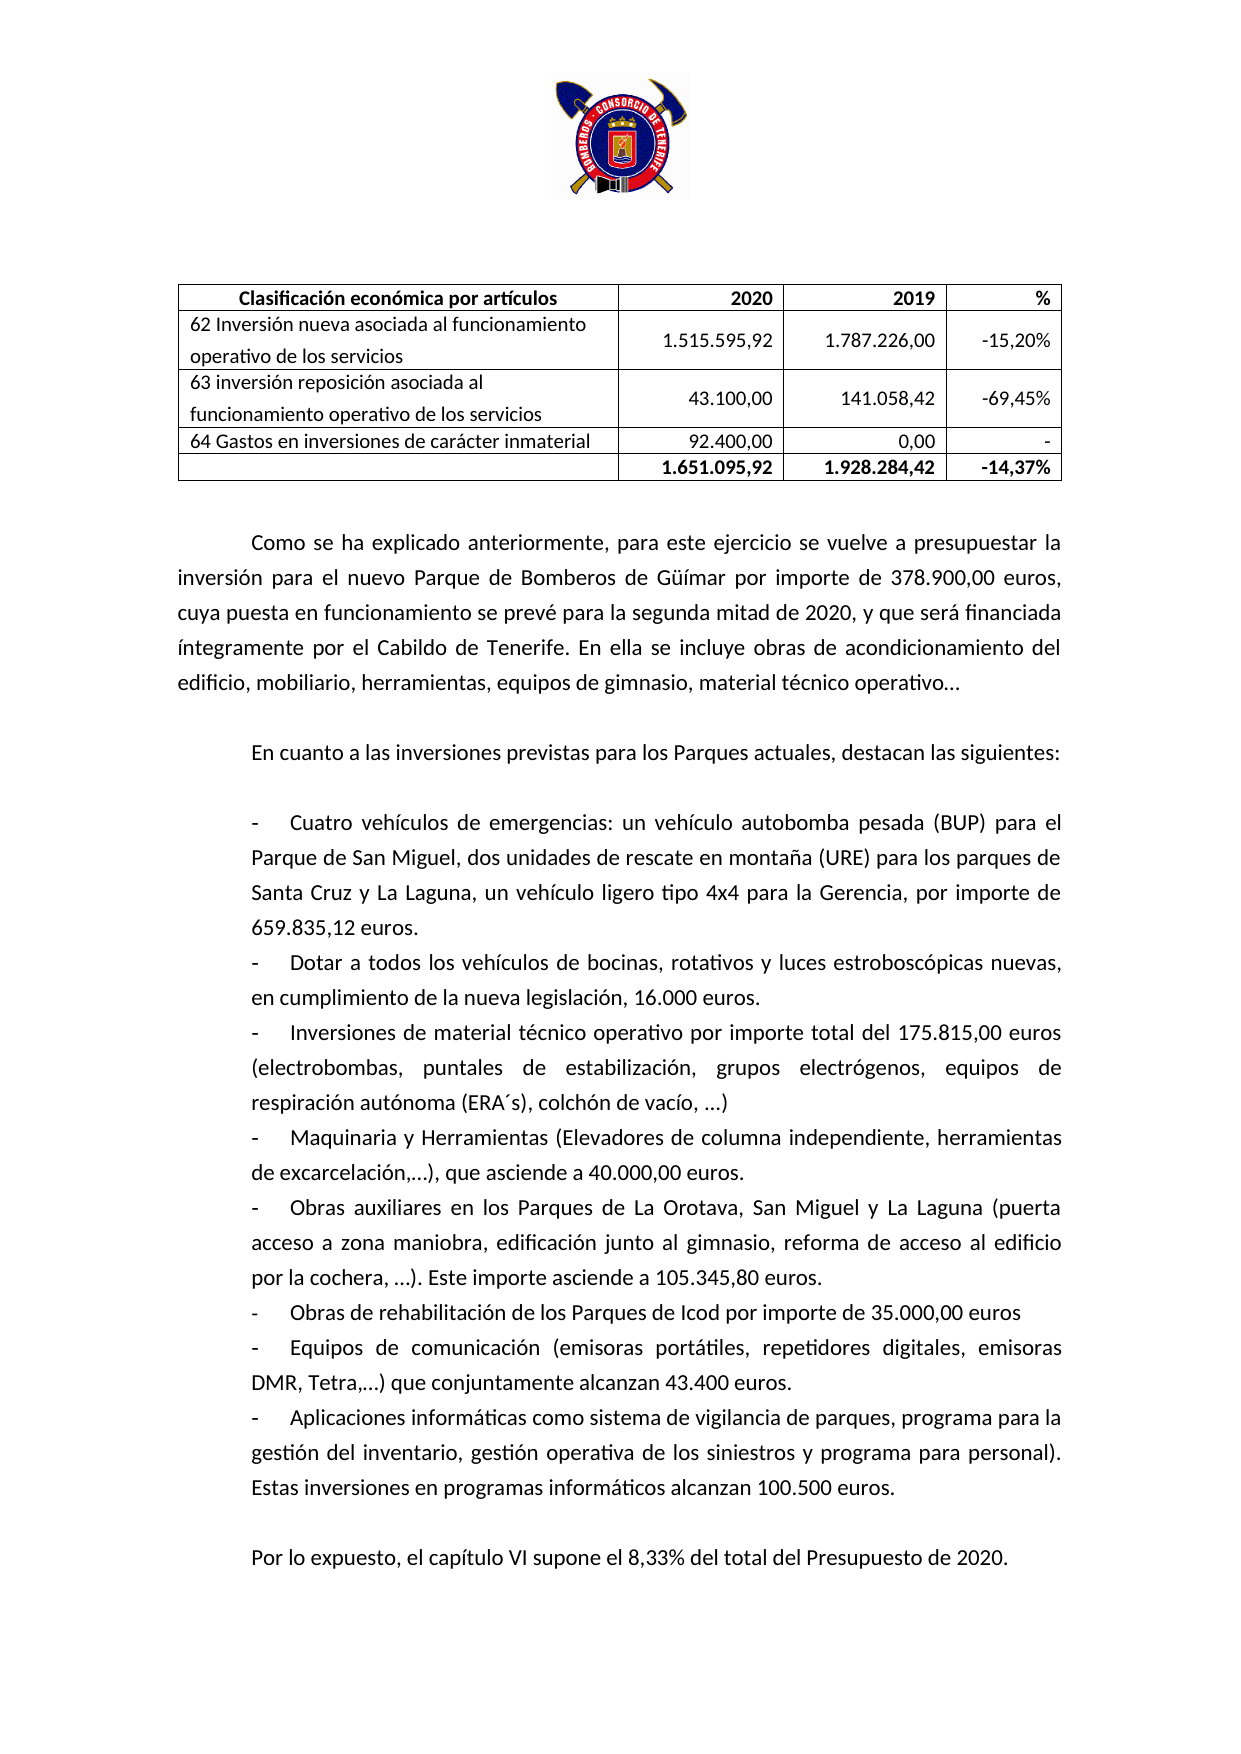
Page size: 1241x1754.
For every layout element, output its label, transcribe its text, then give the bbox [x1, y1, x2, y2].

table_cell 62 Inversión nueva asociada al funcionamiento operativo de los servicios [179, 311, 618, 368]
table_header 2019 [784, 285, 946, 310]
table_cell -15,20% [947, 311, 1061, 368]
list Como se ha explicado anteriormente, para este ejercicio se vuelve a presupuestar la inversión para el nuevo Parque de Bomberos de Güímar por importe de 378.900,00 euros, cuya puesta en funcionamiento se prevé para la segunda mitad de 2020, y que será financiada íntegramente por el Cabildo de Tenerife. En ella se incluye obras de acondicionamiento del edificio, mobiliario, herramientas, equipos de gimnasio, material técnico operativo… [177, 528, 1063, 696]
list Aplicaciones informáticas como sistema de vigilancia de parques, programa para la gestión del inventario, gestión operativa de los siniestros y programa para personal). Estas inversiones en programas informáticos alcanzan 100.500 euros. [251, 1403, 1063, 1501]
table_cell 1.928.284,42 [784, 454, 946, 480]
table_header Clasificación económica por artículos [179, 285, 618, 310]
list Maquinaria y Herramientas (Elevadores de columna independiente, herramientas de excarcelación,…), que asciende a 40.000,00 euros. [251, 1123, 1063, 1186]
table_cell 64 Gastos en inversiones de carácter inmaterial [179, 428, 618, 453]
table_cell -69,45% [947, 370, 1061, 427]
list Obras auxiliares en los Parques de La Orotava, San Miguel y La Laguna (puerta acceso a zona maniobra, edificación junto al gimnasio, reforma de acceso al edificio por la cochera, …). Este importe asciende a 105.345,80 euros. [251, 1193, 1063, 1291]
list Obras de rehabilitación de los Parques de Icod por importe de 35.000,00 euros [251, 1298, 1063, 1326]
table_cell 0,00 [784, 428, 946, 453]
table_cell 1.515.595,92 [619, 311, 783, 368]
list Por lo expuesto, el capítulo VI supone el 8,33% del total del Presupuesto de 2020. [177, 1543, 1063, 1571]
table_cell 43.100,00 [619, 370, 783, 427]
table_cell 1.651.095,92 [619, 454, 783, 480]
table_header 2020 [619, 285, 783, 310]
table_cell 63 inversión reposición asociada al funcionamiento operativo de los servicios [179, 370, 618, 427]
picture [550, 73, 690, 200]
table_cell [179, 454, 618, 480]
list En cuanto a las inversiones previstas para los Parques actuales, destacan las siguientes: [177, 738, 1063, 766]
list Inversiones de material técnico operativo por importe total del 175.815,00 euros (electrobombas, puntales de estabilización, grupos electrógenos, equipos de respiración autónoma (ERA´s), colchón de vacío, ...) [251, 1018, 1063, 1116]
table_cell -14,37% [947, 454, 1061, 480]
table_cell 92.400,00 [619, 428, 783, 453]
table_cell 141.058,42 [784, 370, 946, 427]
table_header % [947, 285, 1061, 310]
list Equipos de comunicación (emisoras portátiles, repetidores digitales, emisoras DMR, Tetra,…) que conjuntamente alcanzan 43.400 euros. [251, 1333, 1063, 1396]
list Dotar a todos los vehículos de bocinas, rotativos y luces estroboscópicas nuevas, en cumplimiento de la nueva legislación, 16.000 euros. [251, 948, 1063, 1011]
table_cell 1.787.226,00 [784, 311, 946, 368]
list Cuatro vehículos de emergencias: un vehículo autobomba pesada (BUP) para el Parque de San Miguel, dos unidades de rescate en montaña (URE) para los parques de Santa Cruz y La Laguna, un vehículo ligero tipo 4x4 para la Gerencia, por importe de 659.835,12 euros. [251, 808, 1063, 941]
table_cell - [947, 428, 1061, 453]
